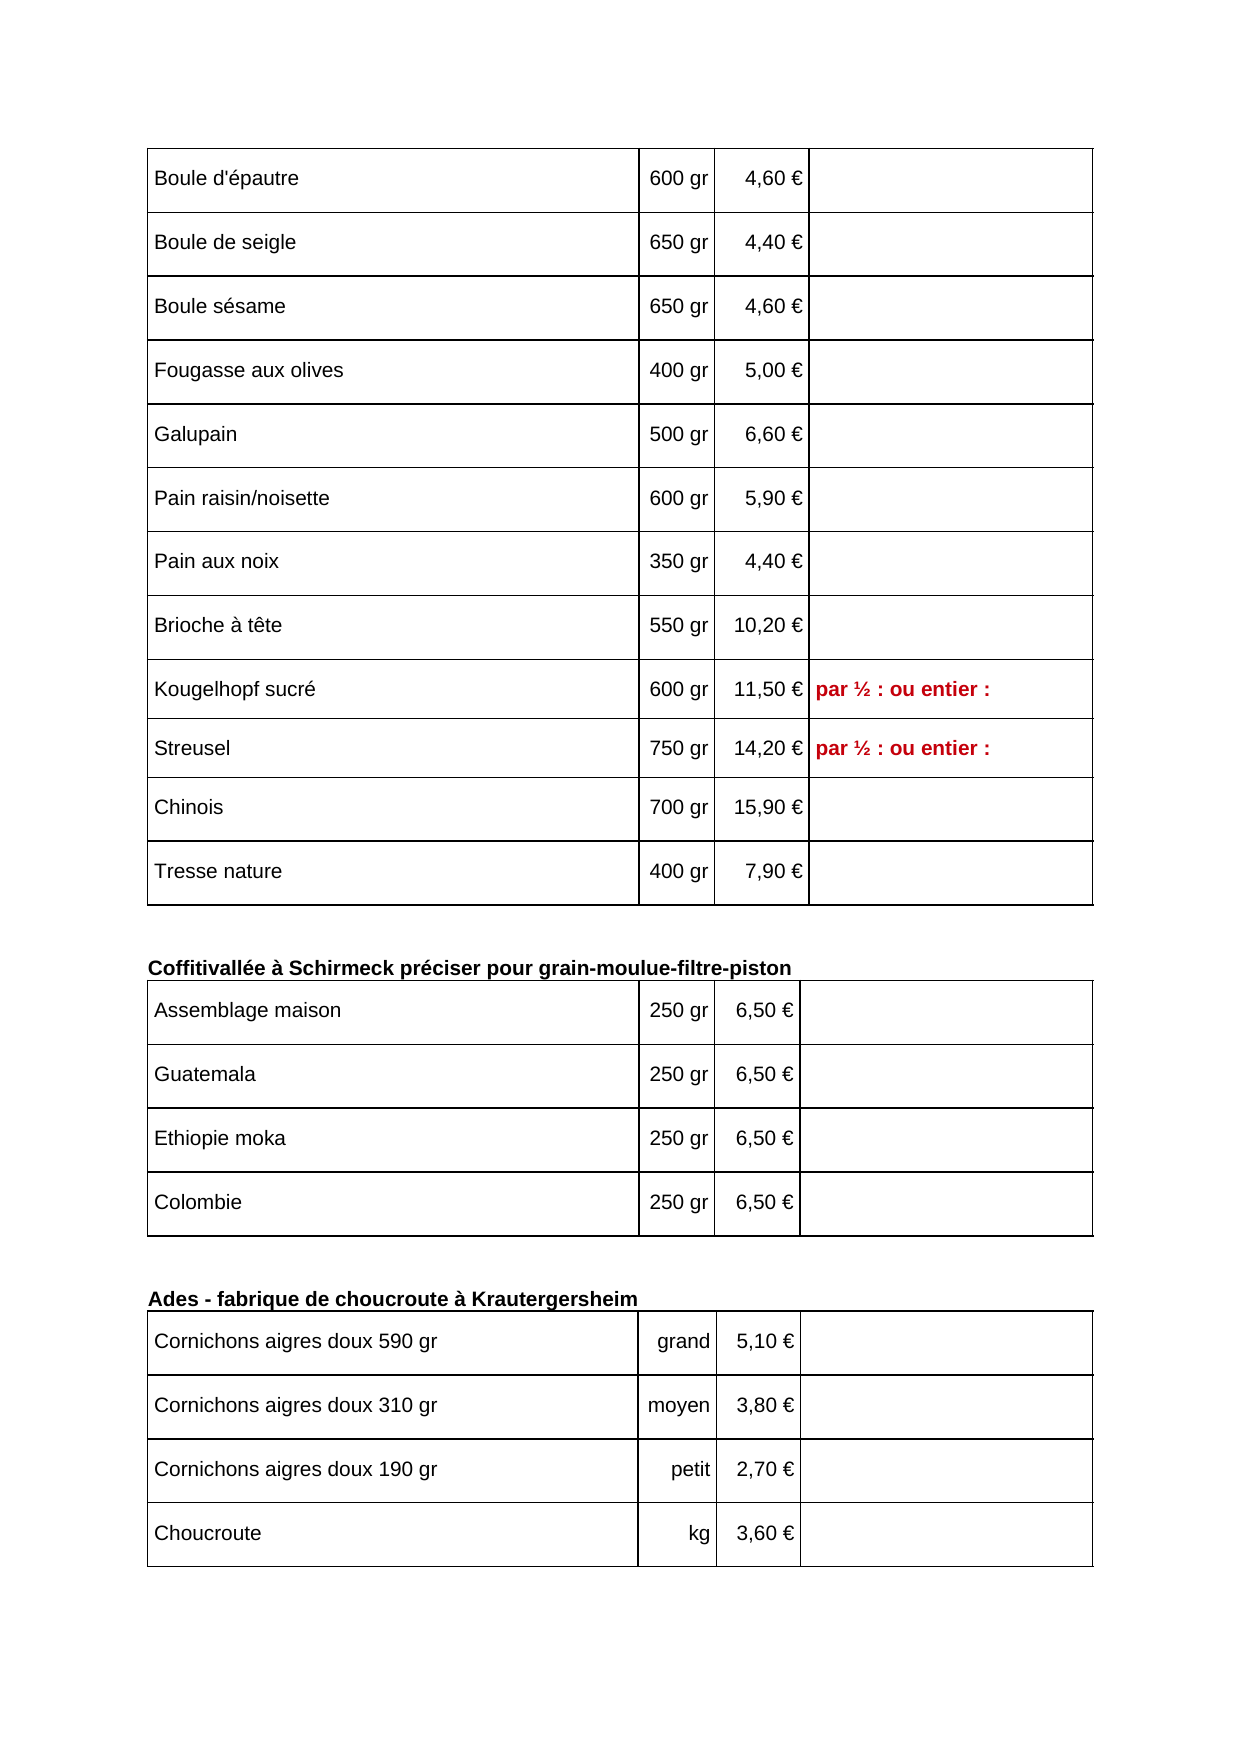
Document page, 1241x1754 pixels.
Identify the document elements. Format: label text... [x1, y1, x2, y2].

table_cell 6,60 € [715, 405, 808, 467]
table_cell 250 gr [640, 1109, 714, 1171]
table_cell petit [639, 1440, 716, 1502]
table_cell Brioche à tête [148, 596, 638, 658]
table_cell [801, 1376, 1092, 1438]
table_cell 600 gr [640, 468, 714, 531]
table_cell Chinois [148, 778, 638, 840]
table_cell [801, 1503, 1092, 1566]
table_cell Cornichons aigres doux 190 gr [148, 1440, 637, 1502]
table_cell [810, 277, 1092, 339]
table_header Assemblage maison [148, 981, 638, 1043]
table_cell [810, 341, 1092, 403]
table_cell 4,60 € [715, 277, 808, 339]
table_cell Fougasse aux olives [148, 341, 638, 403]
table_cell [801, 1440, 1092, 1502]
table_cell par ½ : ou entier : [810, 660, 1092, 717]
table_cell Boule sésame [148, 277, 638, 339]
text Ades - fabrique de choucroute à Krautergersheim [148, 1286, 1093, 1310]
table_cell 4,40 € [715, 213, 808, 275]
table_cell [801, 1045, 1092, 1107]
table_cell Colombie [148, 1173, 638, 1235]
table_cell par ½ : ou entier : [810, 719, 1092, 777]
table_cell 4,40 € [715, 532, 808, 594]
table_cell 6,50 € [715, 1045, 799, 1107]
table_cell kg [639, 1503, 716, 1566]
table_cell 4,60 € [715, 149, 808, 211]
table_cell [810, 778, 1092, 840]
table_header 6,50 € [715, 981, 799, 1043]
table_cell 10,20 € [715, 596, 808, 658]
table_cell moyen [639, 1376, 716, 1438]
table_cell [810, 149, 1092, 211]
table_cell 7,90 € [715, 842, 808, 904]
table_cell 14,20 € [715, 719, 808, 777]
table_cell 3,80 € [717, 1376, 800, 1438]
table_header [801, 1312, 1092, 1374]
table_cell [810, 842, 1092, 904]
table_cell 700 gr [640, 778, 714, 840]
table_cell Streusel [148, 719, 638, 777]
table_cell 600 gr [640, 149, 714, 211]
table_cell [810, 405, 1092, 467]
table_header Cornichons aigres doux 590 gr [148, 1312, 637, 1374]
table_cell 6,50 € [715, 1109, 799, 1171]
table_cell [810, 532, 1092, 594]
table_cell 3,60 € [717, 1503, 800, 1566]
table_cell 250 gr [640, 1045, 714, 1107]
table_header grand [639, 1312, 716, 1374]
table_cell Pain raisin/noisette [148, 468, 638, 531]
table_cell [810, 596, 1092, 658]
table_cell 6,50 € [715, 1173, 799, 1235]
table_cell [810, 213, 1092, 275]
table_cell Boule d'épautre [148, 149, 638, 211]
table_cell 2,70 € [717, 1440, 800, 1502]
table_cell [801, 1173, 1092, 1235]
table_cell Guatemala [148, 1045, 638, 1107]
table_cell 15,90 € [715, 778, 808, 840]
table_cell 400 gr [640, 341, 714, 403]
table_cell 750 gr [640, 719, 714, 777]
text Coffitivallée à Schirmeck préciser pour grain-moulue-filtre-piston [148, 956, 1093, 979]
table_cell Pain aux noix [148, 532, 638, 594]
table_cell Tresse nature [148, 842, 638, 904]
table_cell 600 gr [640, 660, 714, 717]
table_cell 550 gr [640, 596, 714, 658]
table_cell Choucroute [148, 1503, 637, 1566]
table_cell Galupain [148, 405, 638, 467]
table_cell Cornichons aigres doux 310 gr [148, 1376, 637, 1438]
table_cell Kougelhopf sucré [148, 660, 638, 717]
table_cell 5,90 € [715, 468, 808, 531]
table_cell 650 gr [640, 277, 714, 339]
table_cell 11,50 € [715, 660, 808, 717]
table_cell Ethiopie moka [148, 1109, 638, 1171]
table_cell 5,00 € [715, 341, 808, 403]
table_cell [810, 468, 1092, 531]
table_cell [801, 1109, 1092, 1171]
table_cell Boule de seigle [148, 213, 638, 275]
table_cell 250 gr [640, 1173, 714, 1235]
table_cell 500 gr [640, 405, 714, 467]
table_header 250 gr [640, 981, 714, 1043]
table_cell 350 gr [640, 532, 714, 594]
table_header [801, 981, 1092, 1043]
table_header 5,10 € [717, 1312, 800, 1374]
table_cell 400 gr [640, 842, 714, 904]
table_cell 650 gr [640, 213, 714, 275]
